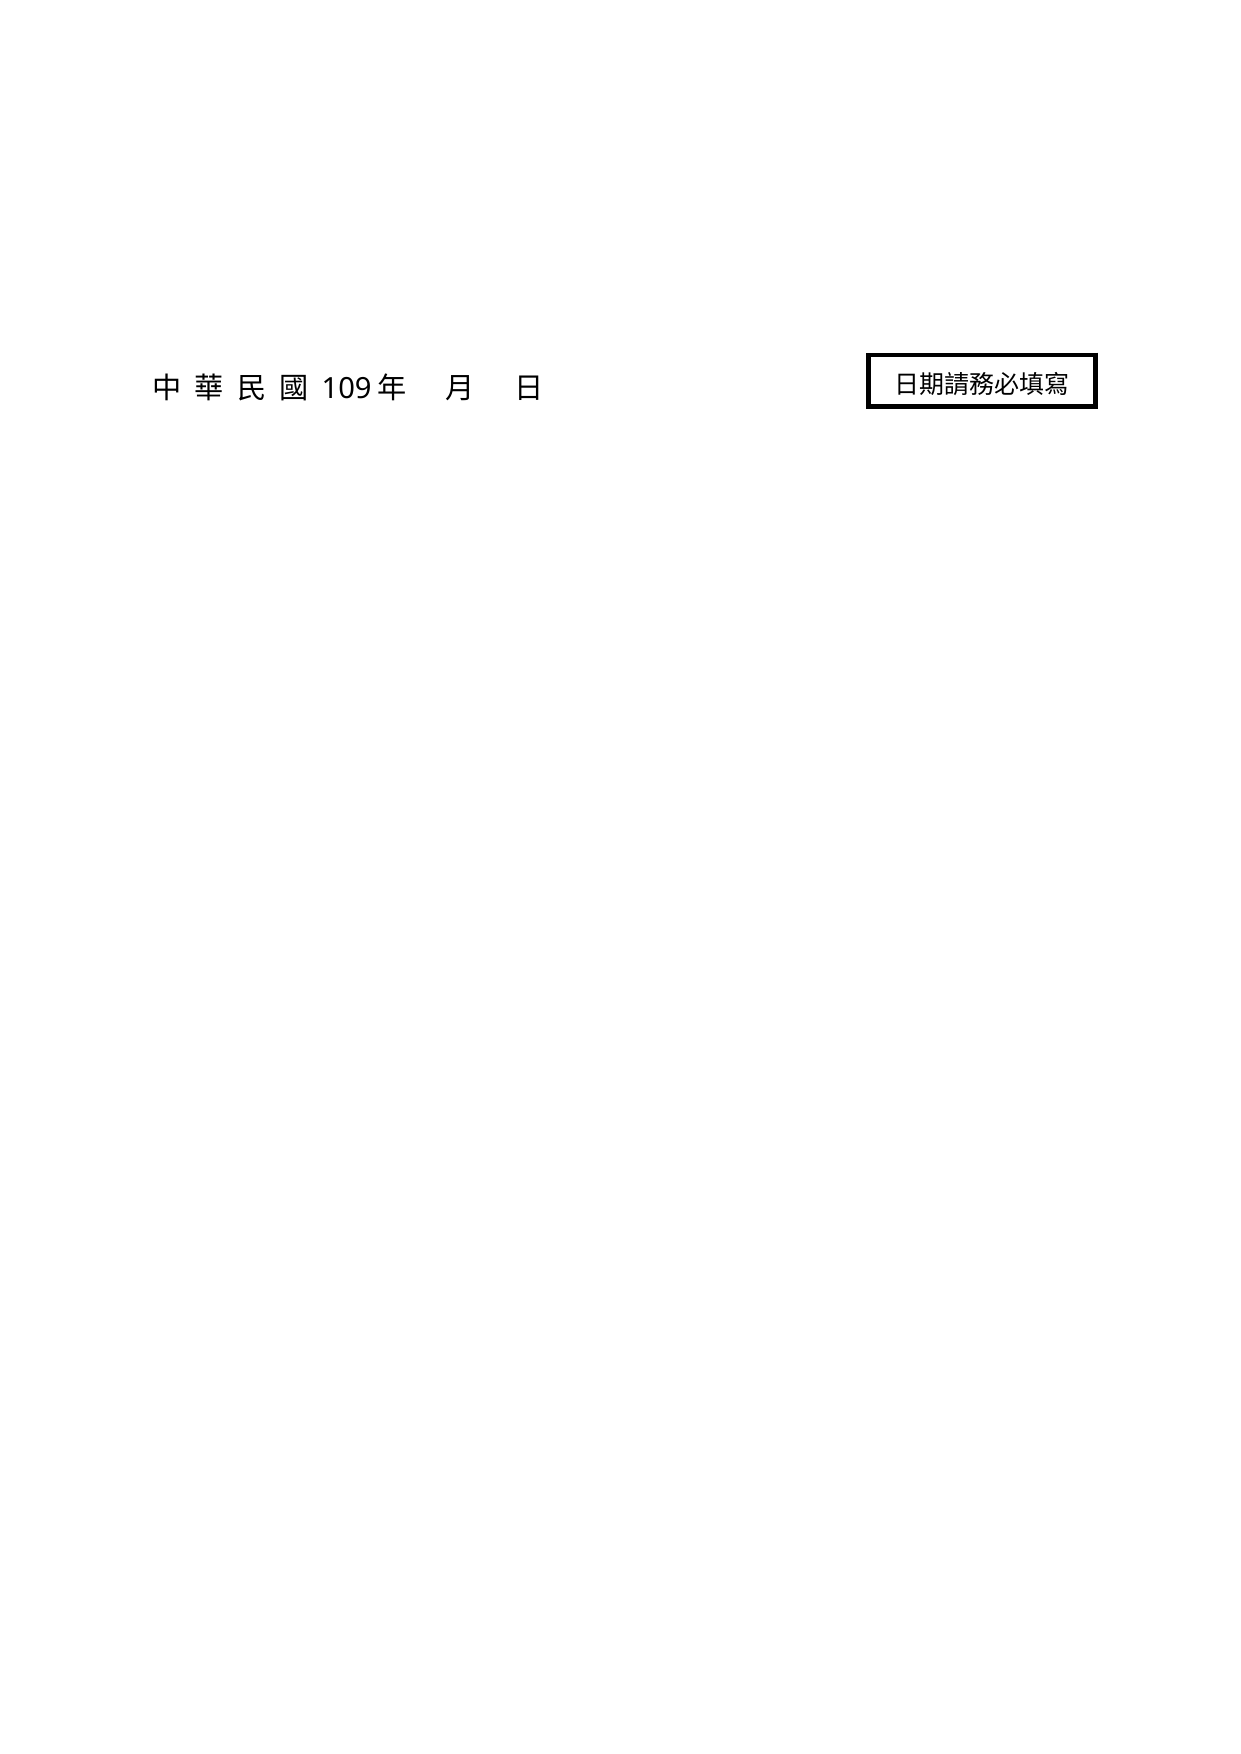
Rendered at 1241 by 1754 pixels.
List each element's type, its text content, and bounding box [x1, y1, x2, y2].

text 中 華 民 國 109年 月 日 [118, 348, 1181, 423]
text 日期請務必填寫 [886, 365, 1078, 397]
